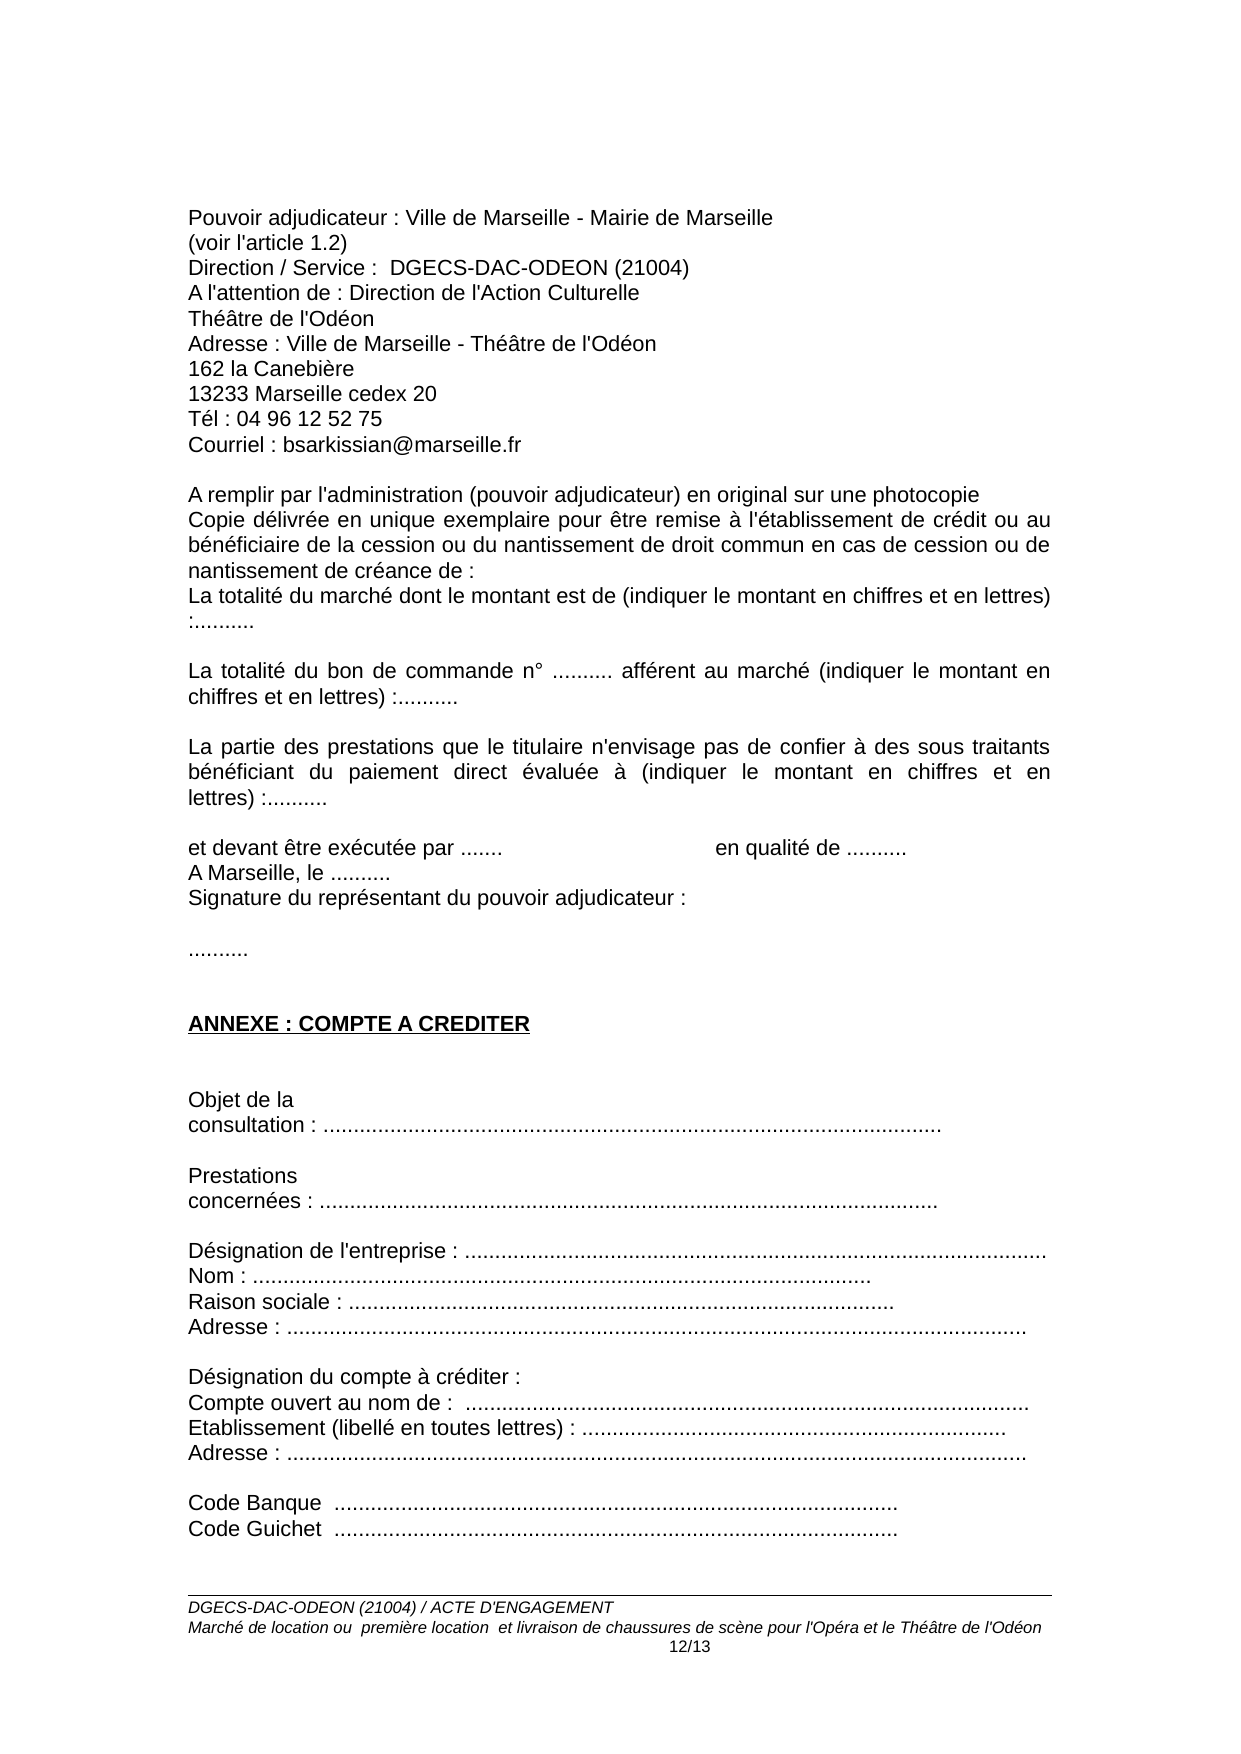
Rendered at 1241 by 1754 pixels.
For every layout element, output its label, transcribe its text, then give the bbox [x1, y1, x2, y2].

text Code Banque ............................................................................................. [188, 1490, 1052, 1515]
text (voir l'article 1.2) [188, 230, 1052, 255]
text 13233 Marseille cedex 20 [188, 381, 1052, 406]
text 162 la Canebière [188, 356, 1052, 381]
text Etablissement (libellé en toutes lettres) : ...................................................................... [188, 1414, 1052, 1440]
text et devant être exécutée par ....... en qualité de .......... [188, 835, 1052, 860]
text Direction / Service : DGECS-DAC-ODEON (21004) [188, 255, 1052, 280]
text Théâtre de l'Odéon [188, 305, 1052, 331]
text A l'attention de : Direction de l'Action Culturelle [188, 280, 1052, 305]
text Prestations concernées : ...................................................................................................... [188, 1162, 1052, 1213]
text Adresse : .......................................................................................................................... [188, 1314, 1052, 1339]
text Adresse : .......................................................................................................................... [188, 1440, 1052, 1465]
text Code Guichet ............................................................................................. [188, 1515, 1052, 1541]
text Courriel : bsarkissian@marseille.fr [188, 431, 1052, 457]
text La totalité du marché dont le montant est de (indiquer le montant en chiffres et en lettres) :.......... [188, 583, 1052, 633]
text La partie des prestations que le titulaire n'envisage pas de confier à des sous traitants bénéficiant du paiement direct évaluée à (indiquer le montant en chiffres et en lettres) :.......... [188, 734, 1052, 809]
text Adresse : Ville de Marseille - Théâtre de l'Odéon [188, 331, 1052, 356]
text Objet de la consultation : ...................................................................................................... [188, 1087, 1052, 1137]
text Désignation du compte à créditer : [188, 1364, 1052, 1389]
text ANNEXE : COMPTE A CREDITER [188, 1011, 1052, 1036]
text A Marseille, le .......... [188, 860, 1052, 885]
text Copie délivrée en unique exemplaire pour être remise à l'établissement de crédit ou au bénéficiaire de la cession ou du nantissement de droit commun en cas de cession ou de nantissement de créance de : [188, 507, 1052, 583]
text A remplir par l'administration (pouvoir adjudicateur) en original sur une photocopie [188, 482, 1052, 507]
text La totalité du bon de commande n° .......... afférent au marché (indiquer le montant en chiffres et en lettres) :.......... [188, 658, 1052, 709]
text Raison sociale : .......................................................................................... [188, 1288, 1052, 1314]
text Tél : 04 96 12 52 75 [188, 406, 1052, 431]
text .......... [188, 936, 1052, 961]
text Signature du représentant du pouvoir adjudicateur : [188, 885, 1052, 910]
text Désignation de l'entreprise : ................................................................................................ [188, 1238, 1052, 1263]
text Pouvoir adjudicateur : Ville de Marseille - Mairie de Marseille [188, 204, 1052, 230]
text Nom : ...................................................................................................... [188, 1263, 1052, 1288]
text Compte ouvert au nom de : ............................................................................................. [188, 1389, 1052, 1414]
